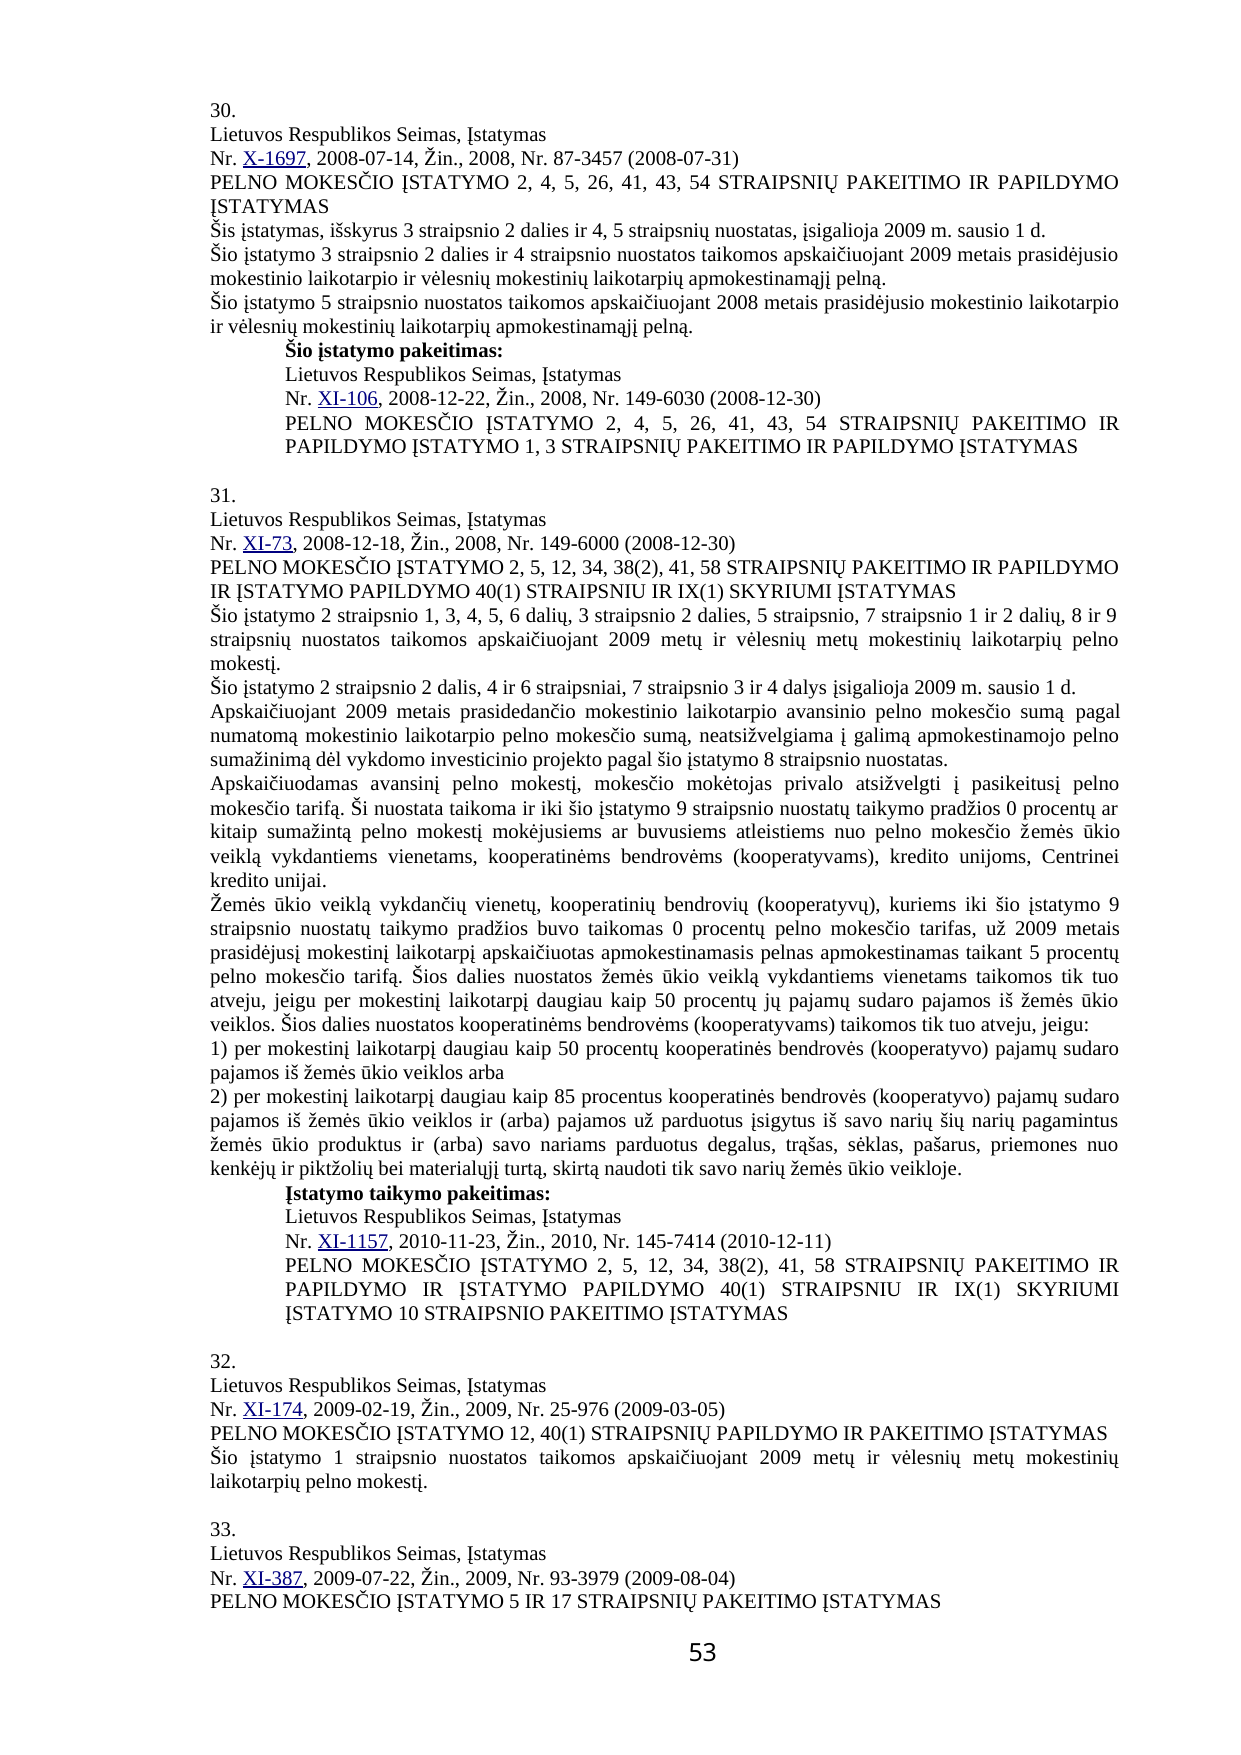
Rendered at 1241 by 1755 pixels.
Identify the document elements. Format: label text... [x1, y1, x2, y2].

text 33. [210, 1517, 1120, 1541]
text Lietuvos Respublikos Seimas, Įstatymas [210, 1541, 1120, 1565]
text PELNO MOKESČIO ĮSTATYMO 2, 4, 5, 26, 41, 43, 54 STRAIPSNIŲ PAKEITIMO IR PAPILDYMO ĮSTATYMAS [210, 170, 1120, 218]
text PELNO MOKESČIO ĮSTATYMO 2, 4, 5, 26, 41, 43, 54 STRAIPSNIŲ PAKEITIMO IR PAPILDYMO ĮSTATYMO 1, 3 STRAIPSNIŲ PAKEITIMO IR PAPILDYMO ĮSTATYMAS [285, 410, 1120, 458]
text Nr. XI-387, 2009-07-22, Žin., 2009, Nr. 93-3979 (2009-08-04) [210, 1565, 1120, 1589]
text 32. [210, 1349, 1120, 1373]
text Šio įstatymo 2 straipsnio 2 dalis, 4 ir 6 straipsniai, 7 straipsnio 3 ir 4 dalys įsigalioja 2009 m. sausio 1 d. [210, 675, 1120, 699]
text PELNO MOKESČIO ĮSTATYMO 2, 5, 12, 34, 38(2), 41, 58 STRAIPSNIŲ PAKEITIMO IR PAPILDYMO IR ĮSTATYMO PAPILDYMO 40(1) STRAIPSNIU IR IX(1) SKYRIUMI ĮSTATYMO 10 STRAIPSNIO PAKEITIMO ĮSTATYMAS [285, 1253, 1120, 1325]
text Apskaičiuojant 2009 metais prasidedančio mokestinio laikotarpio avansinio pelno mokesčio sumą pagal numatomą mokestinio laikotarpio pelno mokesčio sumą, neatsižvelgiama į galimą apmokestinamojo pelno sumažinimą dėl vykdomo investicinio projekto pagal šio įstatymo 8 straipsnio nuostatas. [210, 699, 1120, 771]
text Šio įstatymo 3 straipsnio 2 dalies ir 4 straipsnio nuostatos taikomos apskaičiuojant 2009 metais prasidėjusio mokestinio laikotarpio ir vėlesnių mokestinių laikotarpių apmokestinamąjį pelną. [210, 242, 1120, 290]
text Šio įstatymo 1 straipsnio nuostatos taikomos apskaičiuojant 2009 metų ir vėlesnių metų mokestinių laikotarpių pelno mokestį. [210, 1445, 1120, 1493]
text Žemės ūkio veiklą vykdančių vienetų, kooperatinių bendrovių (kooperatyvų), kuriems iki šio įstatymo 9 straipsnio nuostatų taikymo pradžios buvo taikomas 0 procentų pelno mokesčio tarifas, už 2009 metais prasidėjusį mokestinį laikotarpį apskaičiuotas apmokestinamasis pelnas apmokestinamas taikant 5 procentų pelno mokesčio tarifą. Šios dalies nuostatos žemės ūkio veiklą vykdantiems vienetams taikomos tik tuo atveju, jeigu per mokestinį laikotarpį daugiau kaip 50 procentų jų pajamų sudaro pajamos iš žemės ūkio veiklos. Šios dalies nuostatos kooperatinėms bendrovėms (kooperatyvams) taikomos tik tuo atveju, jeigu: [210, 892, 1120, 1036]
text Nr. XI-73, 2008-12-18, Žin., 2008, Nr. 149-6000 (2008-12-30) [210, 531, 1120, 555]
text 1) per mokestinį laikotarpį daugiau kaip 50 procentų kooperatinės bendrovės (kooperatyvo) pajamų sudaro pajamos iš žemės ūkio veiklos arba [210, 1036, 1120, 1084]
text Nr. XI-1157, 2010-11-23, Žin., 2010, Nr. 145-7414 (2010-12-11) [210, 1228, 1120, 1253]
text Nr. XI-106, 2008-12-22, Žin., 2008, Nr. 149-6030 (2008-12-30) [210, 386, 1120, 410]
text Lietuvos Respublikos Seimas, Įstatymas [210, 507, 1120, 531]
text PELNO MOKESČIO ĮSTATYMO 5 IR 17 STRAIPSNIŲ PAKEITIMO ĮSTATYMAS [210, 1589, 1120, 1613]
text Įstatymo taikymo pakeitimas: [210, 1180, 1120, 1204]
text Lietuvos Respublikos Seimas, Įstatymas [210, 1373, 1120, 1397]
text 30. [210, 98, 1120, 122]
text Apskaičiuodamas avansinį pelno mokestį, mokesčio mokėtojas privalo atsižvelgti į pasikeitusį pelno mokesčio tarifą. Ši nuostata taikoma ir iki šio įstatymo 9 straipsnio nuostatų taikymo pradžios 0 procentų ar kitaip sumažintą pelno mokestį mokėjusiems ar buvusiems atleistiems nuo pelno mokesčio žemės ūkio veiklą vykdantiems vienetams, kooperatinėms bendrovėms (kooperatyvams), kredito unijoms, Centrinei kredito unijai. [210, 771, 1120, 892]
text Nr. XI-174, 2009-02-19, Žin., 2009, Nr. 25-976 (2009-03-05) [210, 1397, 1120, 1421]
text Lietuvos Respublikos Seimas, Įstatymas [210, 1204, 1120, 1228]
text Šio įstatymo pakeitimas: [210, 338, 1120, 362]
text Lietuvos Respublikos Seimas, Įstatymas [210, 362, 1120, 386]
text 2) per mokestinį laikotarpį daugiau kaip 85 procentus kooperatinės bendrovės (kooperatyvo) pajamų sudaro pajamos iš žemės ūkio veiklos ir (arba) pajamos už parduotus įsigytus iš savo narių šių narių pagamintus žemės ūkio produktus ir (arba) savo nariams parduotus degalus, trąšas, sėklas, pašarus, priemones nuo kenkėjų ir piktžolių bei materialųjį turtą, skirtą naudoti tik savo narių žemės ūkio veikloje. [210, 1084, 1120, 1180]
text Šio įstatymo 5 straipsnio nuostatos taikomos apskaičiuojant 2008 metais prasidėjusio mokestinio laikotarpio ir vėlesnių mokestinių laikotarpių apmokestinamąjį pelną. [210, 290, 1120, 338]
text PELNO MOKESČIO ĮSTATYMO 12, 40(1) STRAIPSNIŲ PAPILDYMO IR PAKEITIMO ĮSTATYMAS [210, 1421, 1120, 1445]
text Lietuvos Respublikos Seimas, Įstatymas [210, 122, 1120, 146]
text 31. [210, 483, 1120, 507]
text Nr. X-1697, 2008-07-14, Žin., 2008, Nr. 87-3457 (2008-07-31) [210, 146, 1120, 170]
text Šio įstatymo 2 straipsnio 1, 3, 4, 5, 6 dalių, 3 straipsnio 2 dalies, 5 straipsnio, 7 straipsnio 1 ir 2 dalių, 8 ir 9 straipsnių nuostatos taikomos apskaičiuojant 2009 metų ir vėlesnių metų mokestinių laikotarpių pelno mokestį. [210, 603, 1120, 675]
text PELNO MOKESČIO ĮSTATYMO 2, 5, 12, 34, 38(2), 41, 58 STRAIPSNIŲ PAKEITIMO IR PAPILDYMO IR ĮSTATYMO PAPILDYMO 40(1) STRAIPSNIU IR IX(1) SKYRIUMI ĮSTATYMAS [210, 555, 1120, 603]
text Šis įstatymas, išskyrus 3 straipsnio 2 dalies ir 4, 5 straipsnių nuostatas, įsigalioja 2009 m. sausio 1 d. [210, 218, 1120, 242]
